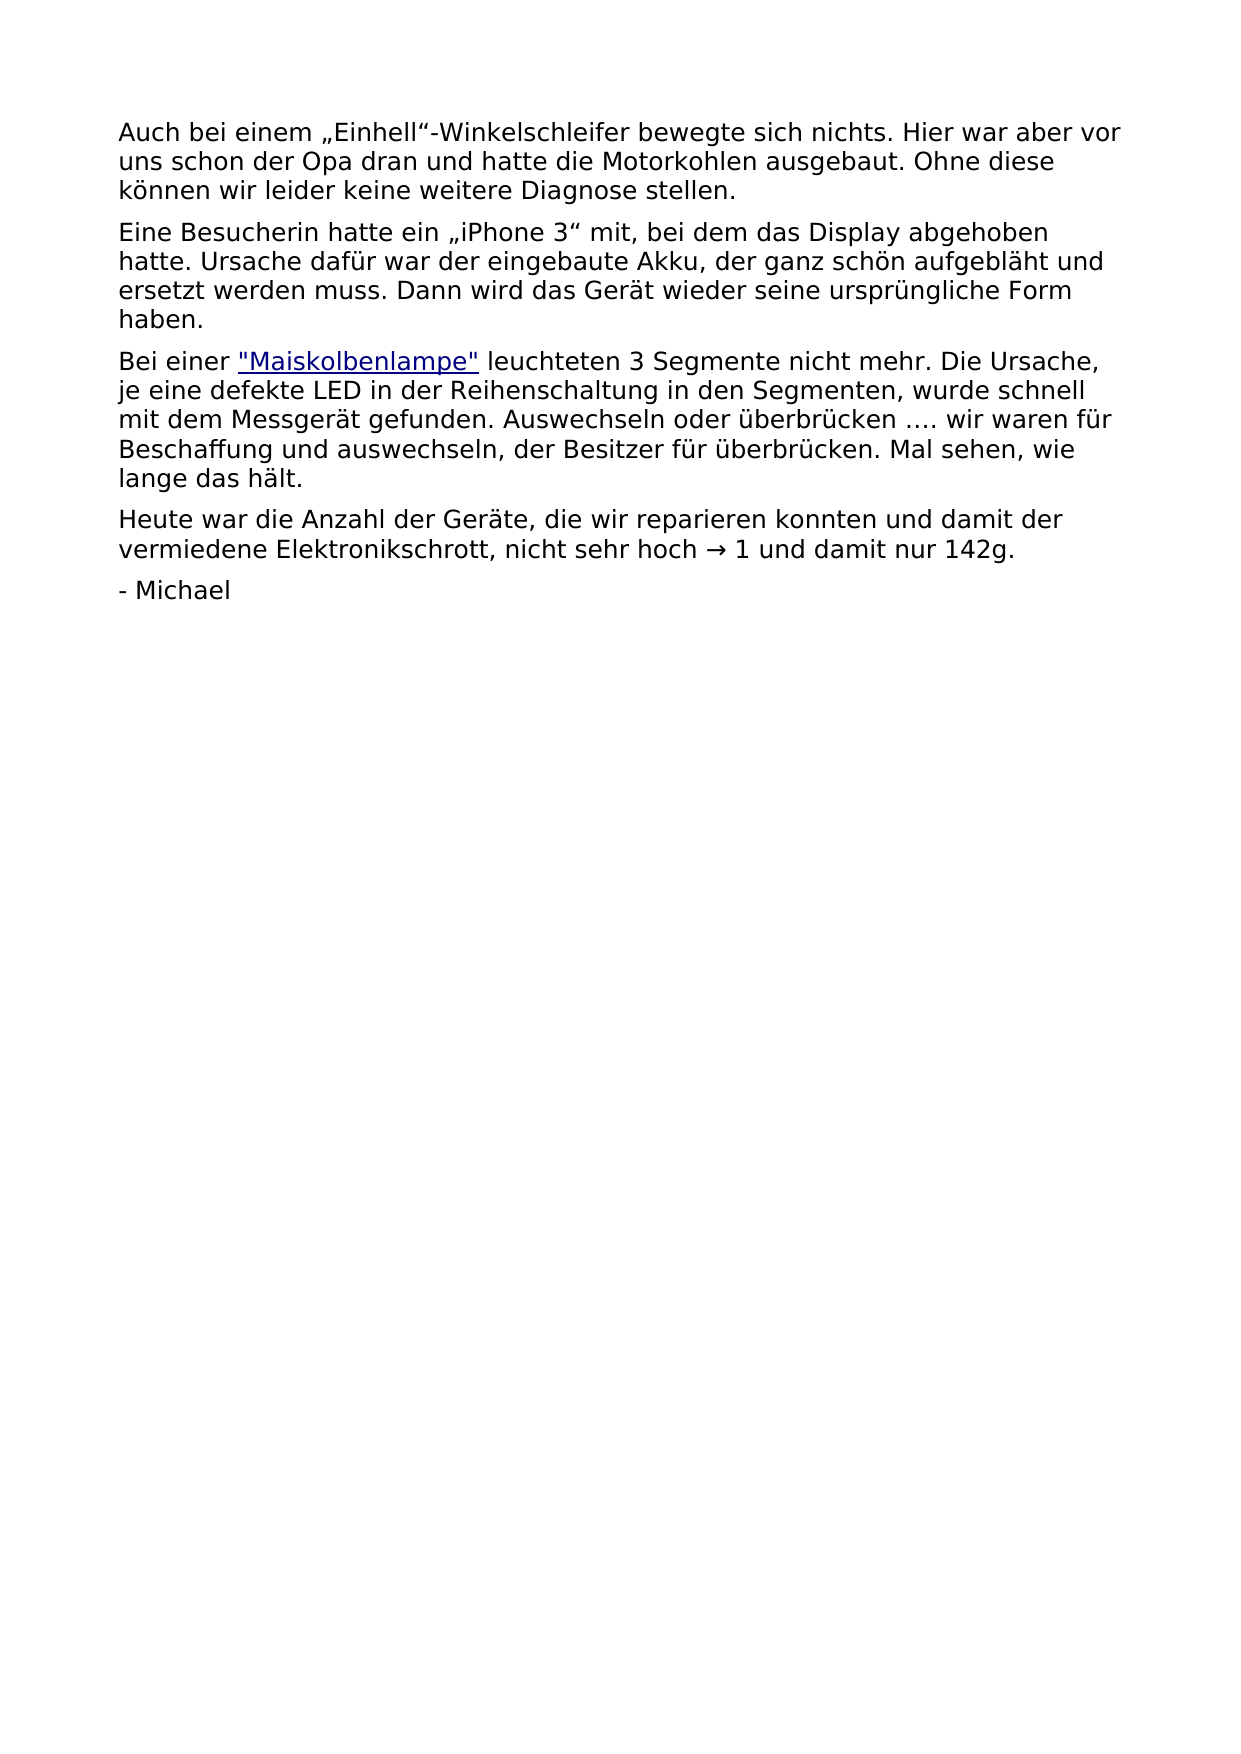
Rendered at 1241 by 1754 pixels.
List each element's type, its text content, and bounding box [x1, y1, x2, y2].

text Eine Besucherin hatte ein „iPhone 3“ mit, bei dem das Display abgehoben hatte. Ursache dafür war der eingebaute Akku, der ganz schön aufgebläht und ersetzt werden muss. Dann wird das Gerät wieder seine ursprüngliche Form haben. [118, 218, 1122, 335]
text Heute war die Anzahl der Geräte, die wir reparieren konnten und damit der vermiedene Elektronikschrott, nicht sehr hoch → 1 und damit nur 142g. [118, 506, 1122, 564]
text - Michael [118, 576, 1122, 606]
text Auch bei einem „Einhell“-Winkelschleifer bewegte sich nichts. Hier war aber vor uns schon der Opa dran und hatte die Motorkohlen ausgebaut. Ohne diese können wir leider keine weitere Diagnose stellen. [118, 118, 1122, 206]
text Bei einer "Maiskolbenlampe" leuchteten 3 Segmente nicht mehr. Die Ursache, je eine defekte LED in der Reihenschaltung in den Segmenten, wurde schnell mit dem Messgerät gefunden. Auswechseln oder überbrücken …. wir waren für Beschaffung und auswechseln, der Besitzer für überbrücken. Mal sehen, wie lange das hält. [118, 347, 1122, 493]
